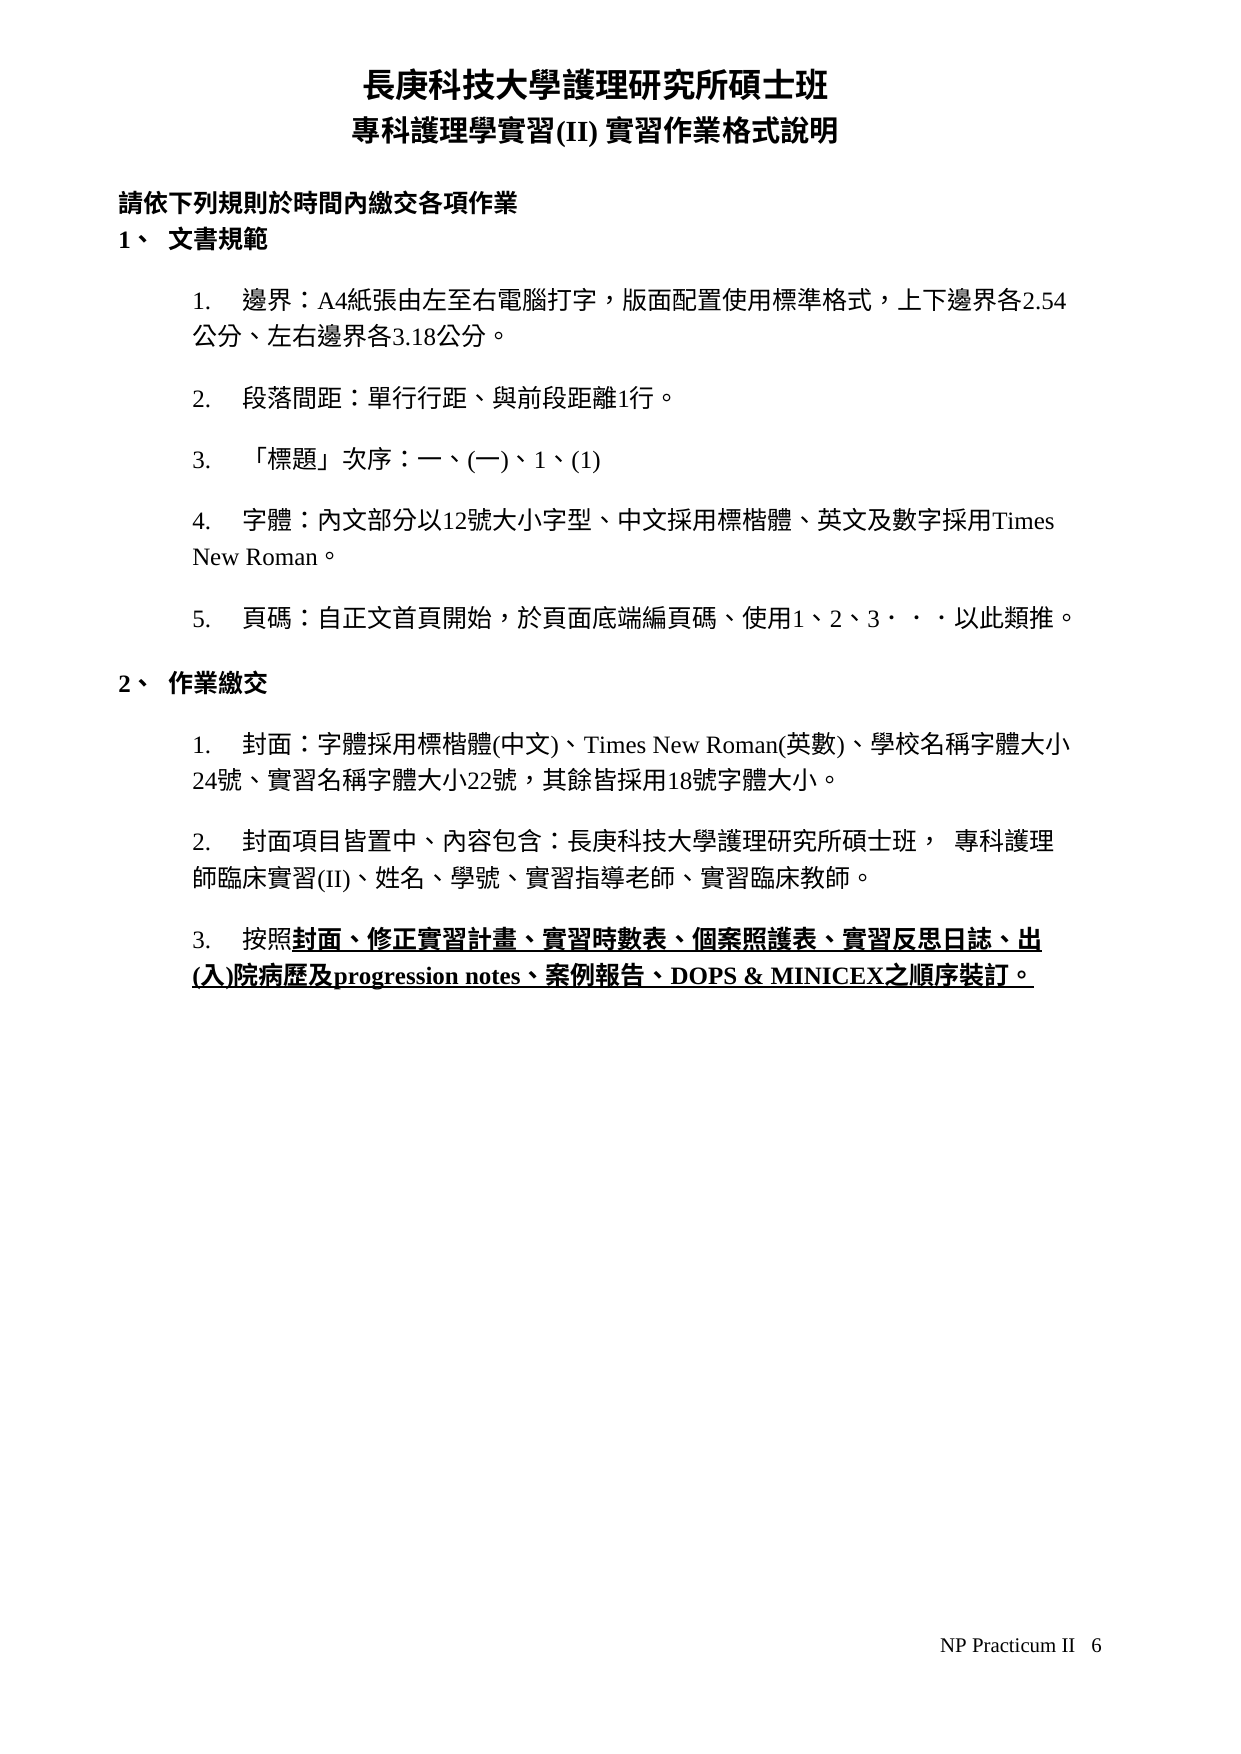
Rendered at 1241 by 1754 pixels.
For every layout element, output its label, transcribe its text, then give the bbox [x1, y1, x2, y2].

list 段落間距：單行行距、與前段距離1行。 [192, 378, 1072, 414]
list 按照封面、修正實習計畫、實習時數表、個案照護表、實習反思日誌、出(入)院病歷及progression notes、案例報告、DOPS & MINICEX之順序裝訂。 [192, 919, 1072, 992]
list 封面項目皆置中、內容包含：長庚科技大學護理研究所碩士班， 專科護理師臨床實習(II)、姓名、學號、實習指導老師、實習臨床教師。 [192, 822, 1072, 894]
list 字體：內文部分以12號大小字型、中文採用標楷體、英文及數字採用Times New Roman。 [192, 501, 1072, 573]
text 請依下列規則於時間內繳交各項作業 [118, 183, 1072, 219]
list 文書規範 [118, 219, 1072, 256]
list 封面：字體採用標楷體(中文)、Times New Roman(英數)、學校名稱字體大小24號、實習名稱字體大小22號，其餘皆採用18號字體大小。 [192, 724, 1072, 797]
list 邊界：A4紙張由左至右電腦打字，版面配置使用標準格式，上下邊界各2.54公分、左右邊界各3.18公分。 [192, 281, 1072, 353]
text 專科護理學實習(II) 實習作業格式說明 [118, 107, 1072, 149]
list 「標題」次序：一、(一)、1、(1) [192, 439, 1072, 476]
list 頁碼：自正文首頁開始，於頁面底端編頁碼、使用1、2、3．．．以此類推。 [192, 598, 1072, 634]
list 作業繳交 [118, 663, 1072, 699]
text 長庚科技大學護理研究所碩士班 [118, 59, 1072, 107]
